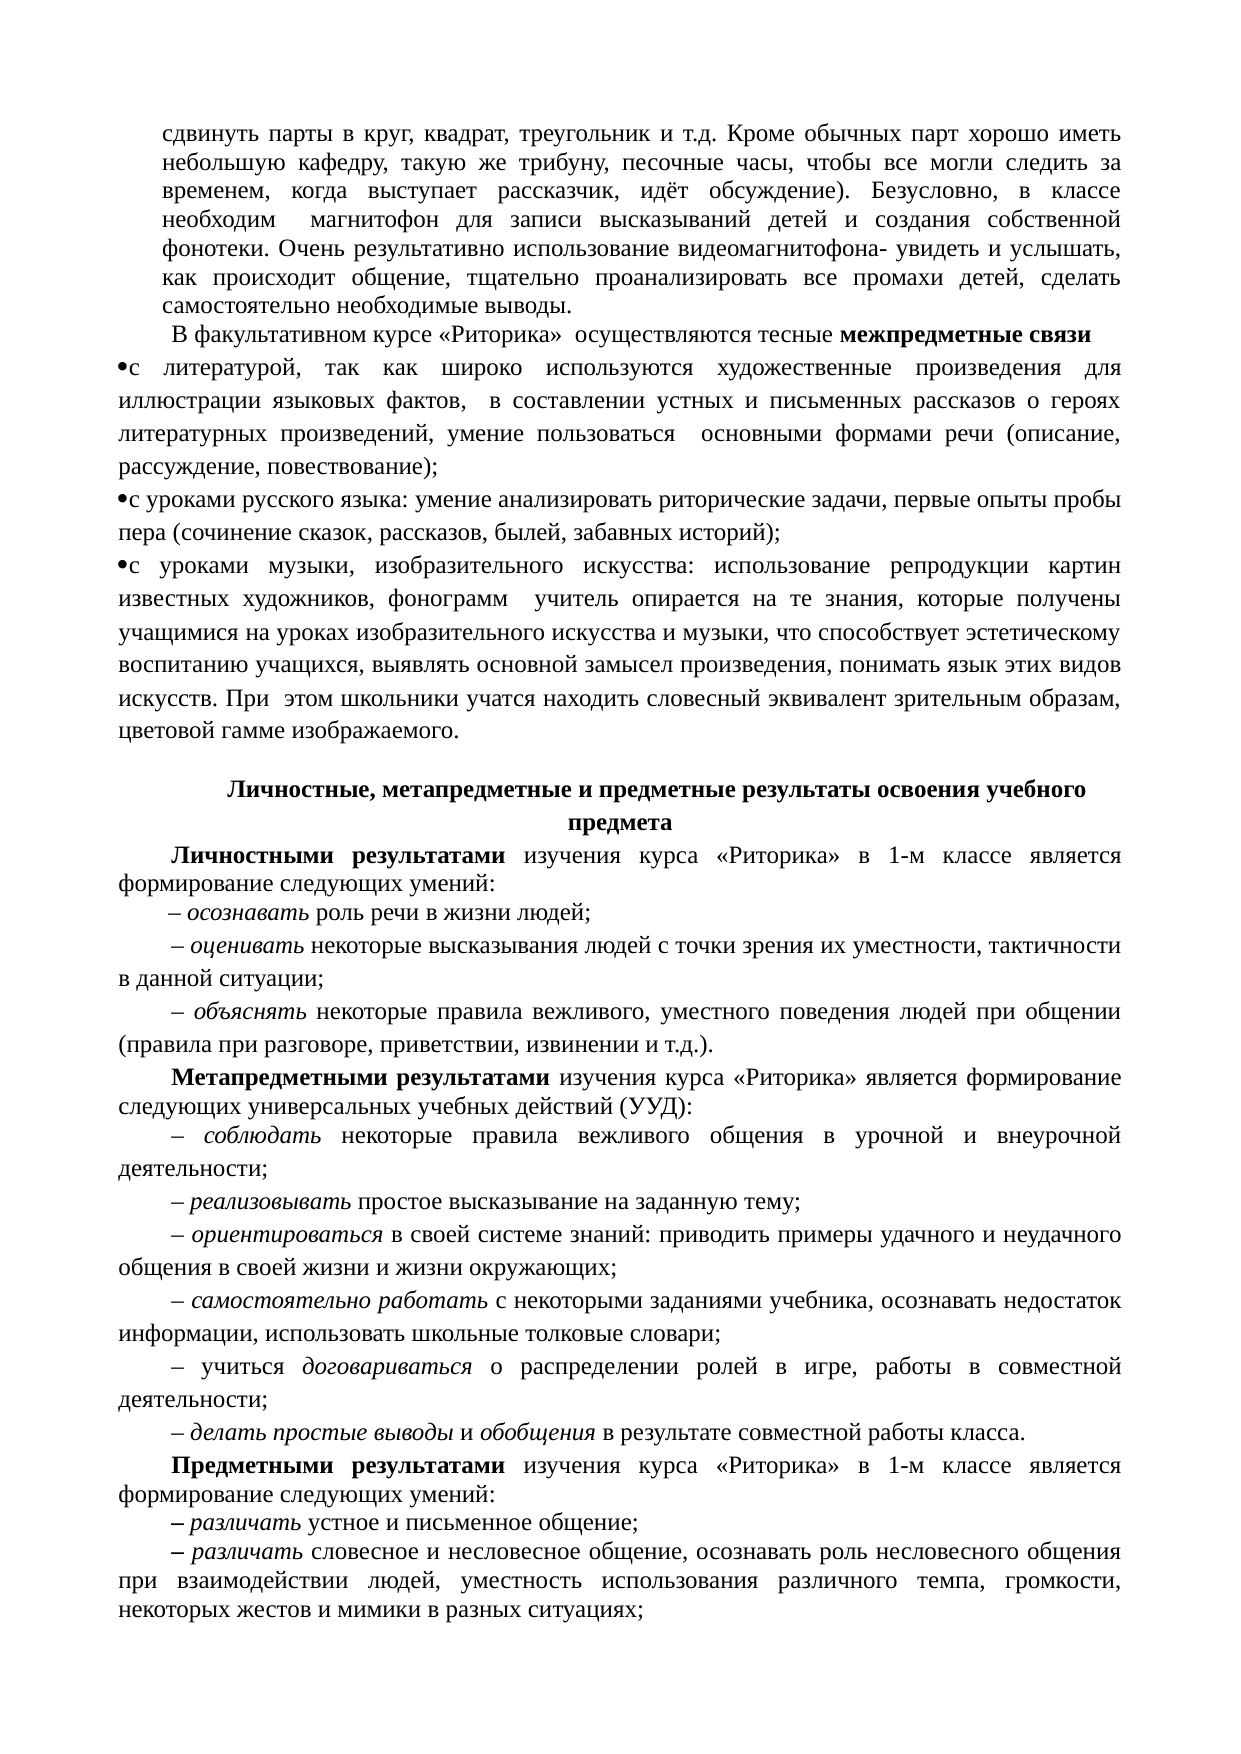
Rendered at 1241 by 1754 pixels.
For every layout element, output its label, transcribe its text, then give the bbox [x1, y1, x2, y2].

text – самостоятельно работать с некоторыми заданиями учебника, осознавать недостаток информации, использовать школьные толковые словари; [118, 1285, 1122, 1347]
text Метапредметными результатами изучения курса «Риторика» является формирование следующих универсальных учебных действий (УУД): [118, 1062, 1122, 1120]
text сдвинуть парты в круг, квадрат, треугольник и т.д. Кроме обычных парт хорошо иметь небольшую кафедру, такую же трибуну, песочные часы, чтобы все могли следить за временем, когда выступает рассказчик, идёт обсуждение). Безусловно, в классе необходим магнитофон для записи высказываний детей и создания собственной фонотеки. Очень результативно использование видеомагнитофона- увидеть и услышать, как происходит общение, тщательно проанализировать все промахи детей, сделать самостоятельно необходимые выводы. [162, 118, 1122, 319]
text – осознавать роль речи в жизни людей; [118, 897, 1122, 926]
list с уроками русского языка: умение анализировать риторические задачи, первые опыты пробы пера (сочинение сказок, рассказов, былей, забавных историй); [118, 484, 1122, 546]
text Предметными результатами изучения курса «Риторика» в 1-м классе является формирование следующих умений: [118, 1450, 1122, 1507]
text – ориентироваться в своей системе знаний: приводить примеры удачного и неудачного общения в своей жизни и жизни окружающих; [118, 1219, 1122, 1281]
text – учиться договариваться о распределении ролей в игре, работы в совместной деятельности; [118, 1351, 1122, 1413]
text – объяснять некоторые правила вежливого, уместного поведения людей при общении (правила при разговоре, приветствии, извинении и т.д.). [118, 996, 1122, 1058]
list с литературой, так как широко используются художественные произведения для иллюстрации языковых фактов, в составлении устных и письменных рассказов о героях литературных произведений, умение пользоваться основными формами речи (описание, рассуждение, повествование); [118, 352, 1122, 480]
text Личностными результатами изучения курса «Риторика» в 1-м классе является формирование следующих умений: [118, 840, 1122, 897]
text – реализовывать простое высказывание на заданную тему; [118, 1186, 1122, 1214]
text В факультативном курсе «Риторика» осуществляются тесные межпредметные связи [118, 319, 1122, 348]
text – различать словесное и несловесное общение, осознавать роль несловесного общения при взаимодействии людей, уместность использования различного темпа, громкости, некоторых жестов и мимики в разных ситуациях; [118, 1536, 1122, 1622]
text – делать простые выводы и обобщения в результате совместной работы класса. [118, 1417, 1122, 1446]
text – соблюдать некоторые правила вежливого общения в урочной и внеурочной деятельности; [118, 1120, 1122, 1182]
text – различать устное и письменное общение; [118, 1507, 1122, 1536]
text – оценивать некоторые высказывания людей с точки зрения их уместности, тактичности в данной ситуации; [118, 930, 1122, 992]
text Личностные, метапредметные и предметные результаты освоения учебного предмета [118, 774, 1122, 835]
list с уроками музыки, изобразительного искусства: использование репродукции картин известных художников, фонограмм учитель опирается на те знания, которые получены учащимися на уроках изобразительного искусства и музыки, что способствует эстетическому воспитанию учащихся, выявлять основной замысел произведения, понимать язык этих видов искусств. При этом школьники учатся находить словесный эквивалент зрительным образам, цветовой гамме изображаемого. [118, 551, 1122, 744]
